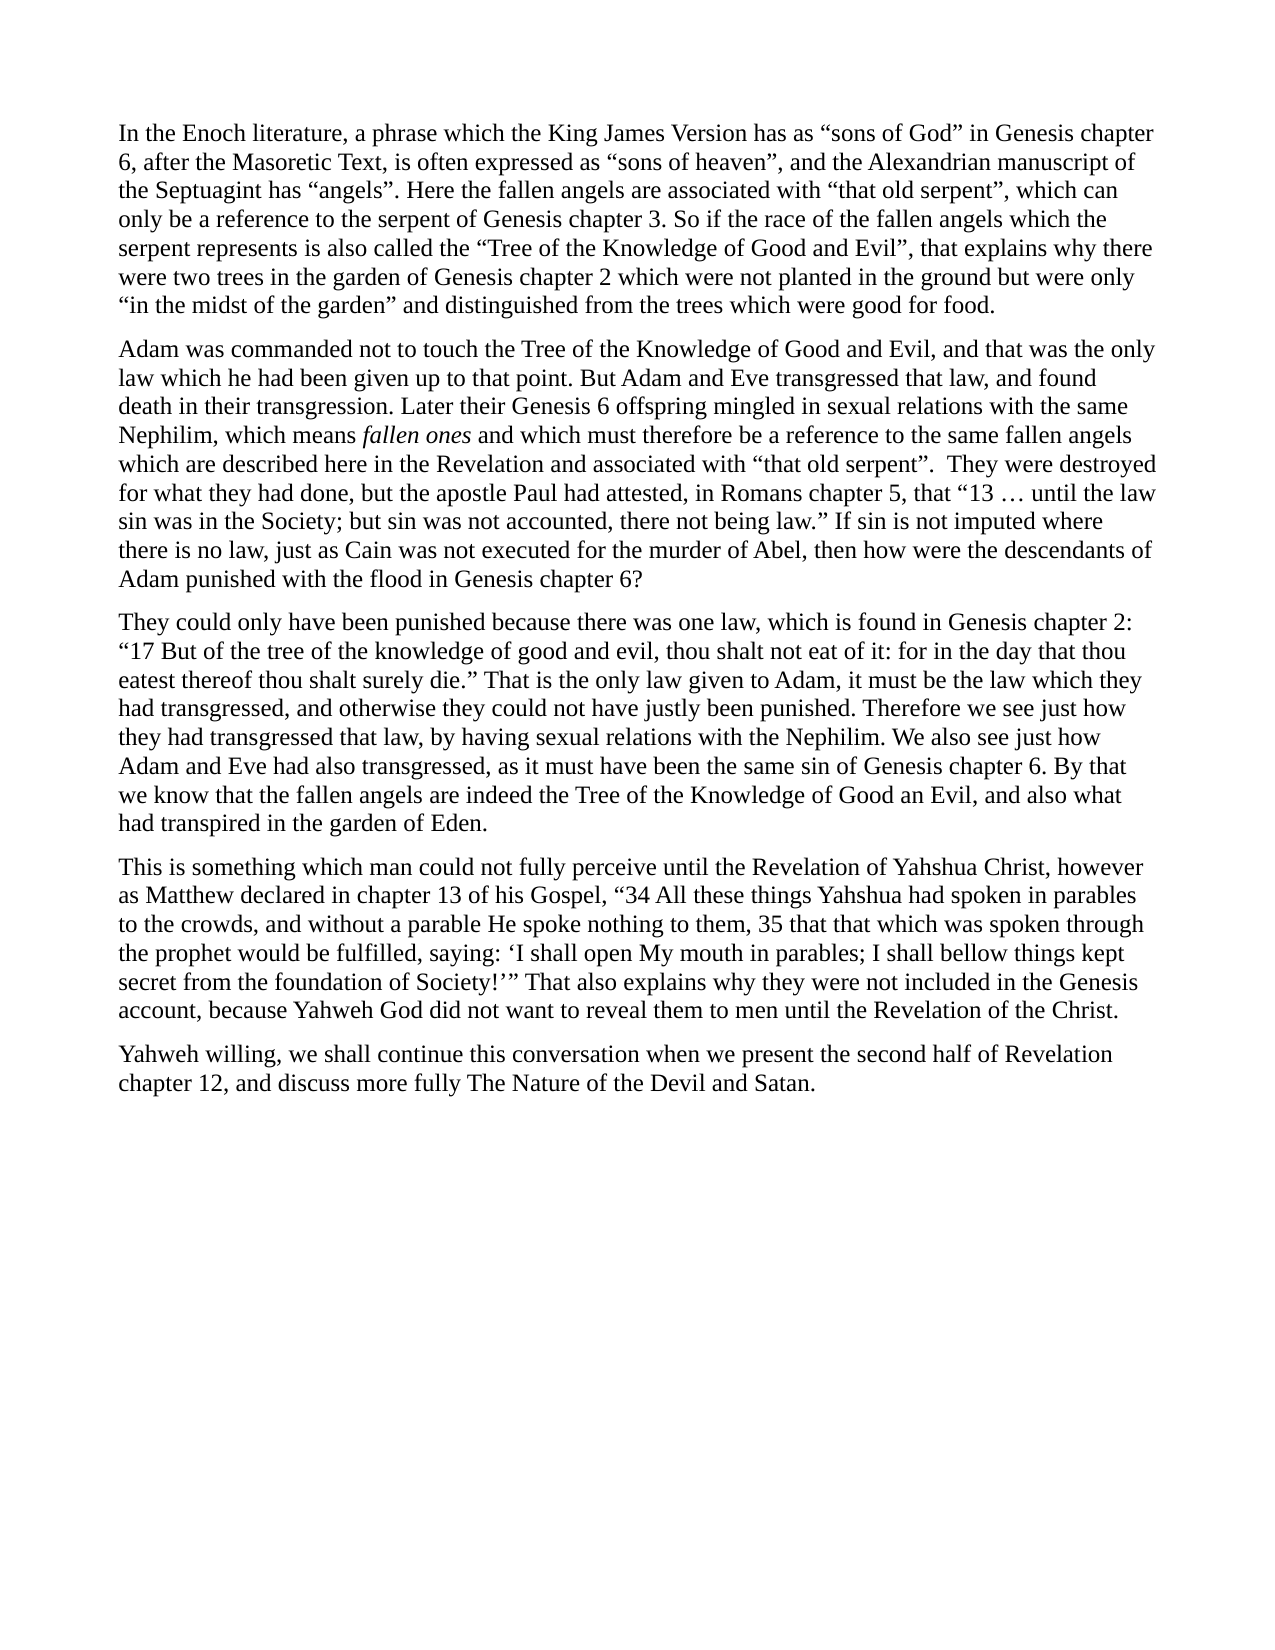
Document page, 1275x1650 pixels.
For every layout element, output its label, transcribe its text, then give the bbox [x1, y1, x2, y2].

text Adam was commanded not to touch the Tree of the Knowledge of Good and Evil, and that was the only law which he had been given up to that point. But Adam and Eve transgressed that law, and found death in their transgression. Later their Genesis 6 offspring mingled in sexual relations with the same Nephilim, which means fallen ones and which must therefore be a reference to the same fallen angels which are described here in the Revelation and associated with “that old serpent”. They were destroyed for what they had done, but the apostle Paul had attested, in Romans chapter 5, that “13 … until the law sin was in the Society; but sin was not accounted, there not being law.” If sin is not imputed where there is no law, just as Cain was not executed for the murder of Abel, then how were the descendants of Adam punished with the flood in Genesis chapter 6? [118, 334, 1157, 593]
text They could only have been punished because there was one law, which is found in Genesis chapter 2: “17 But of the tree of the knowledge of good and evil, thou shalt not eat of it: for in the day that thou eatest thereof thou shalt surely die.” That is the only law given to Adam, it must be the law which they had transgressed, and otherwise they could not have justly been punished. Therefore we see just how they had transgressed that law, by having sexual relations with the Nephilim. We also see just how Adam and Eve had also transgressed, as it must have been the same sin of Genesis chapter 6. By that we know that the fallen angels are indeed the Tree of the Knowledge of Good an Evil, and also what had transpired in the garden of Eden. [118, 607, 1157, 837]
text In the Enoch literature, a phrase which the King James Version has as “sons of God” in Genesis chapter 6, after the Masoretic Text, is often expressed as “sons of heaven”, and the Alexandrian manuscript of the Septuagint has “angels”. Here the fallen angels are associated with “that old serpent”, which can only be a reference to the serpent of Genesis chapter 3. So if the race of the fallen angels which the serpent represents is also called the “Tree of the Knowledge of Good and Evil”, that explains why there were two trees in the garden of Genesis chapter 2 which were not planted in the ground but were only “in the midst of the garden” and distinguished from the trees which were good for food. [118, 118, 1157, 319]
text Yahweh willing, we shall continue this conversation when we present the second half of Revelation chapter 12, and discuss more fully The Nature of the Devil and Satan. [118, 1039, 1157, 1096]
text This is something which man could not fully perceive until the Revelation of Yahshua Christ, however as Matthew declared in chapter 13 of his Gospel, “34 All these things Yahshua had spoken in parables to the crowds, and without a parable He spoke nothing to them, 35 that that which was spoken through the prophet would be fulfilled, saying: ‘I shall open My mouth in parables; I shall bellow things kept secret from the foundation of Society!’” That also explains why they were not included in the Genesis account, because Yahweh God did not want to reveal them to men until the Revelation of the Christ. [118, 852, 1157, 1024]
